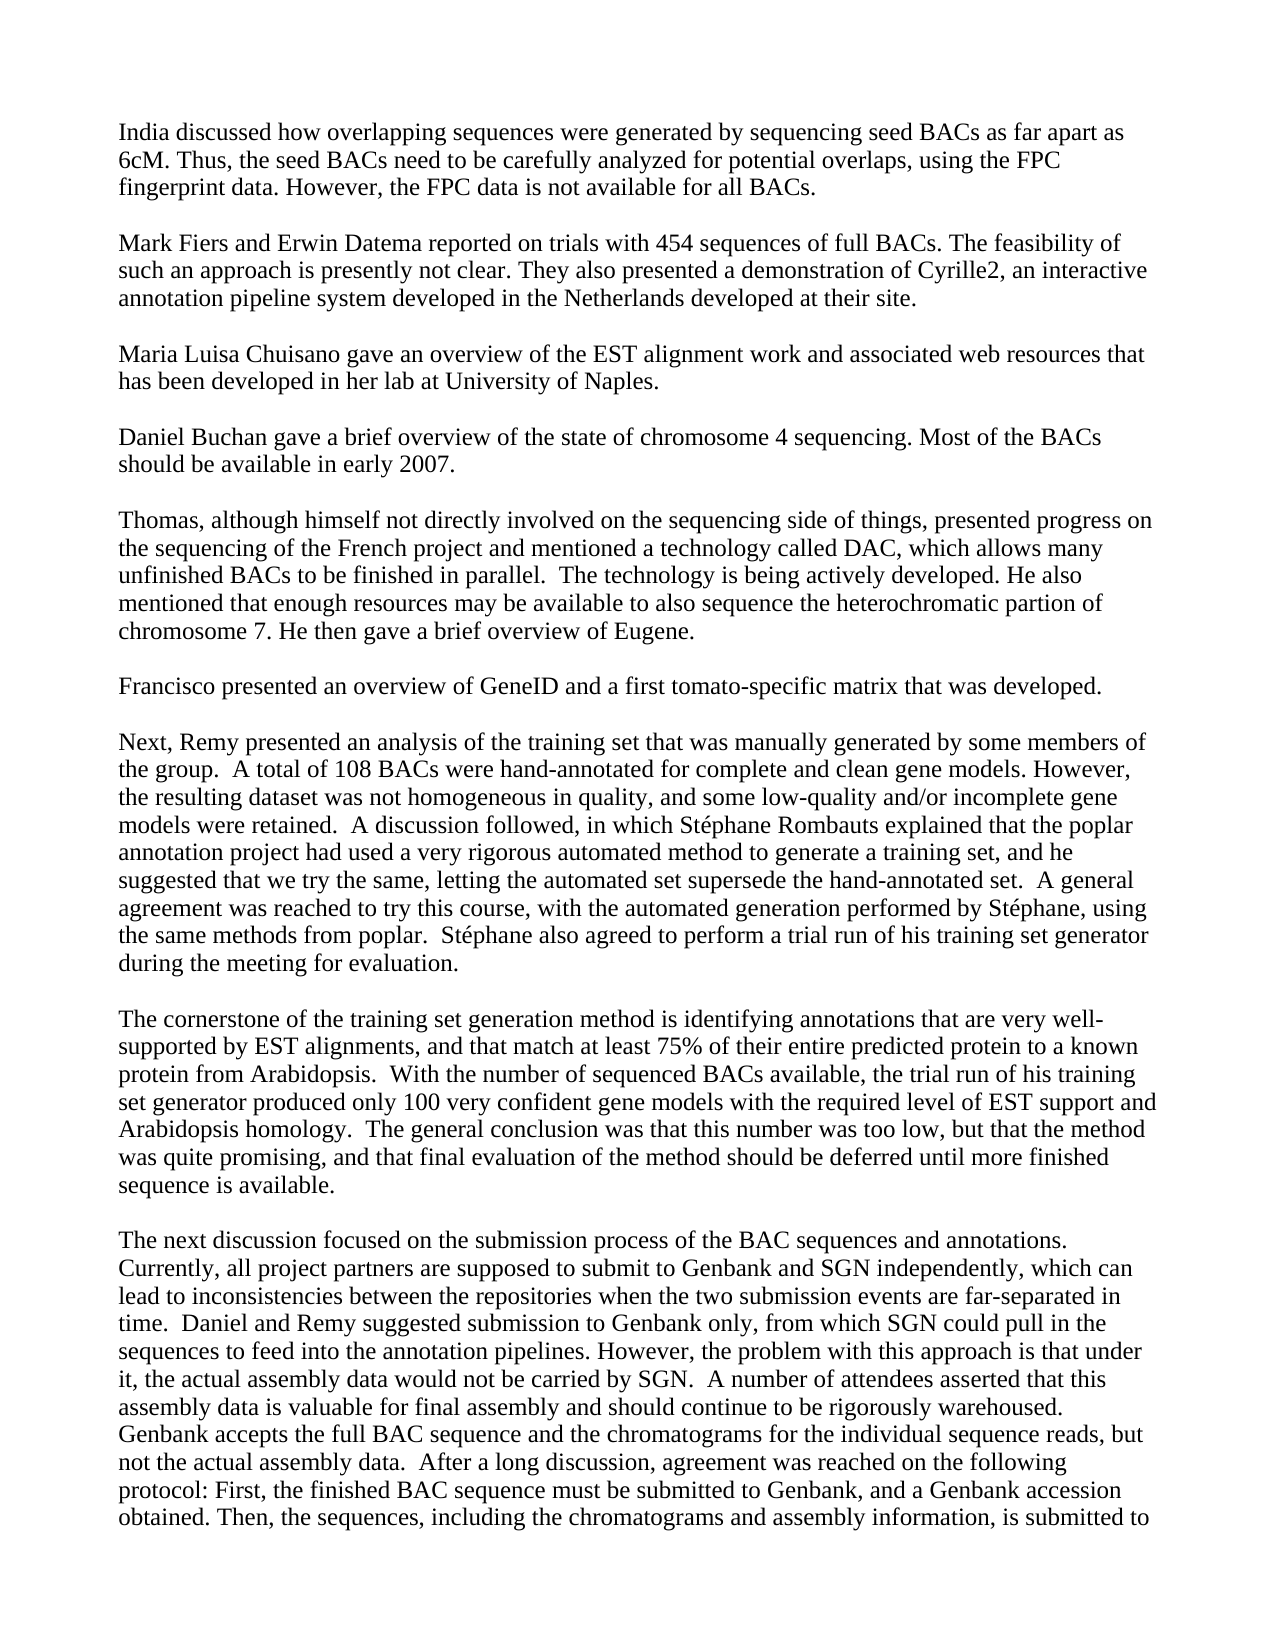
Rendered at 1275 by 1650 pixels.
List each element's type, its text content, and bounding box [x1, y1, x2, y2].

text Maria Luisa Chuisano gave an overview of the EST alignment work and associated web resources that has been developed in her lab at University of Naples. [118, 340, 1157, 395]
text Next, Remy presented an analysis of the training set that was manually generated by some members of the group. A total of 108 BACs were hand-annotated for complete and clean gene models. However, the resulting dataset was not homogeneous in quality, and some low-quality and/or incomplete gene models were retained. A discussion followed, in which Stéphane Rombauts explained that the poplar annotation project had used a very rigorous automated method to generate a training set, and he suggested that we try the same, letting the automated set supersede the hand-annotated set. A general agreement was reached to try this course, with the automated generation performed by Stéphane, using the same methods from poplar. Stéphane also agreed to perform a trial run of his training set generator during the meeting for evaluation. [118, 728, 1157, 977]
text The next discussion focused on the submission process of the BAC sequences and annotations. Currently, all project partners are supposed to submit to Genbank and SGN independently, which can lead to inconsistencies between the repositories when the two submission events are far-separated in time. Daniel and Remy suggested submission to Genbank only, from which SGN could pull in the sequences to feed into the annotation pipelines. However, the problem with this approach is that under it, the actual assembly data would not be carried by SGN. A number of attendees asserted that this assembly data is valuable for final assembly and should continue to be rigorously warehoused. Genbank accepts the full BAC sequence and the chromatograms for the individual sequence reads, but not the actual assembly data. After a long discussion, agreement was reached on the following protocol: First, the finished BAC sequence must be submitted to Genbank, and a Genbank accession obtained. Then, the sequences, including the chromatograms and assembly information, is submitted to [118, 1226, 1157, 1531]
text Thomas, although himself not directly involved on the sequencing side of things, presented progress on the sequencing of the French project and mentioned a technology called DAC, which allows many unfinished BACs to be finished in parallel. The technology is being actively developed. He also mentioned that enough resources may be available to also sequence the heterochromatic partion of chromosome 7. He then gave a brief overview of Eugene. [118, 506, 1157, 644]
text Daniel Buchan gave a brief overview of the state of chromosome 4 sequencing. Most of the BACs should be available in early 2007. [118, 423, 1157, 478]
text Mark Fiers and Erwin Datema reported on trials with 454 sequences of full BACs. The feasibility of such an approach is presently not clear. They also presented a demonstration of Cyrille2, an interactive annotation pipeline system developed in the Netherlands developed at their site. [118, 229, 1157, 312]
text Francisco presented an overview of GeneID and a first tomato-specific matrix that was developed. [118, 672, 1157, 700]
text India discussed how overlapping sequences were generated by sequencing seed BACs as far apart as 6cM. Thus, the seed BACs need to be carefully analyzed for potential overlaps, using the FPC fingerprint data. However, the FPC data is not available for all BACs. [118, 118, 1157, 201]
text The cornerstone of the training set generation method is identifying annotations that are very well-supported by EST alignments, and that match at least 75% of their entire predicted protein to a known protein from Arabidopsis. With the number of sequenced BACs available, the trial run of his training set generator produced only 100 very confident gene models with the required level of EST support and Arabidopsis homology. The general conclusion was that this number was too low, but that the method was quite promising, and that final evaluation of the method should be deferred until more finished sequence is available. [118, 1005, 1157, 1199]
